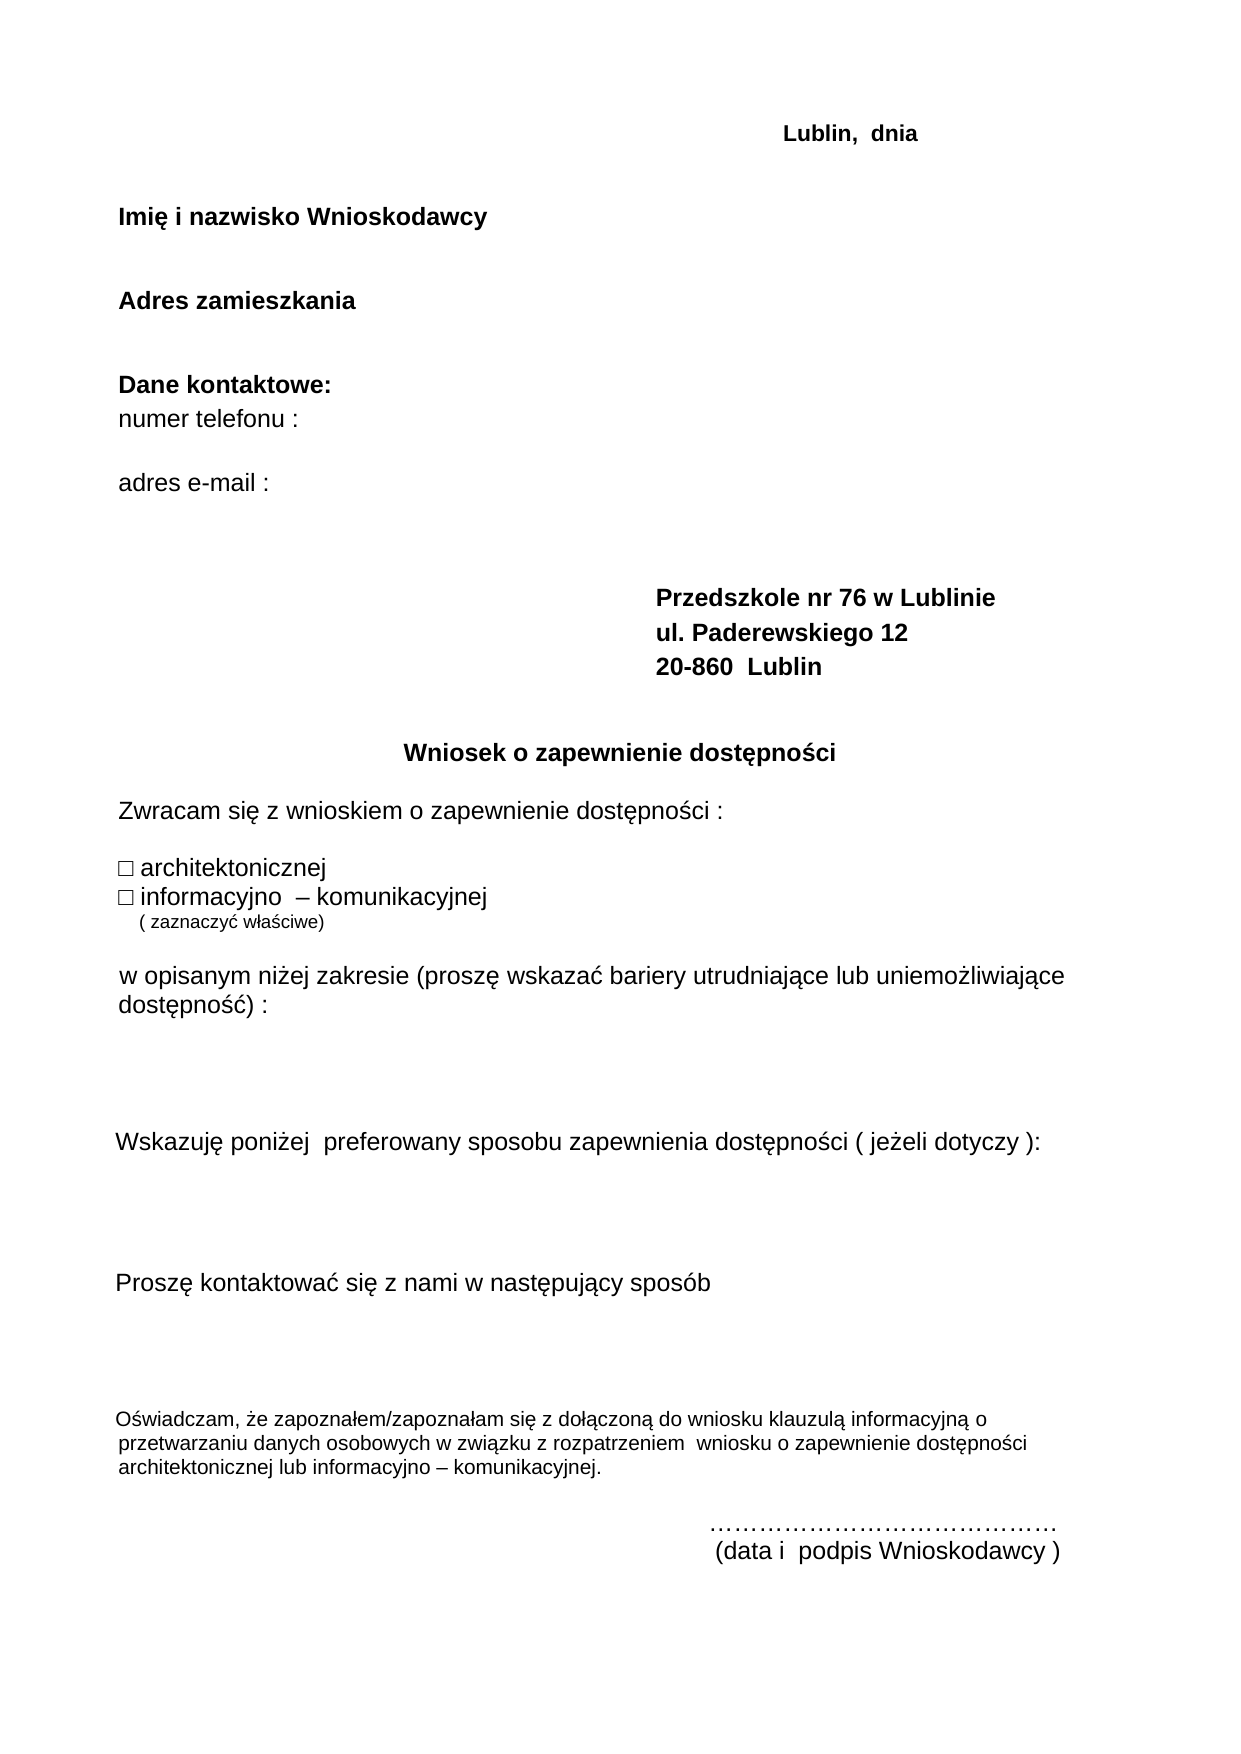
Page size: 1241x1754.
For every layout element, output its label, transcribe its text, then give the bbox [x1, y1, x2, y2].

text Lublin, dnia [118, 118, 1145, 173]
text ( zaznaczyć właściwe) [118, 911, 1122, 932]
text Przedszkole nr 76 w Lublinie [656, 583, 1122, 612]
text 20-860 Lublin [656, 652, 1122, 681]
text Wskazuję poniżej preferowany sposobu zapewnienia dostępności ( jeżeli dotyczy ): [115, 1127, 1122, 1155]
text Dane kontaktowe: [118, 370, 1122, 398]
text numer telefonu : [118, 404, 1122, 433]
text □ informacyjno – komunikacyjnej [118, 882, 1122, 911]
text Proszę kontaktować się z nami w następujący sposób [115, 1268, 1122, 1297]
text …………………………………… [634, 1507, 1122, 1536]
text Zwracam się z wnioskiem o zapewnienie dostępności : [118, 796, 1122, 825]
text Adres zamieszkania [118, 286, 1122, 314]
text adres e-mail : [118, 468, 1122, 497]
text Oświadczam, że zapoznałem/zapoznałam się z dołączoną do wniosku klauzulą informacyjną o przetwarzaniu danych osobowych w związku z rozpatrzeniem wniosku o zapewnienie dostępności architektonicznej lub informacyjno – komunikacyjnej. [115, 1407, 1122, 1479]
text w opisanym niżej zakresie (proszę wskazać bariery utrudniające lub uniemożliwiające dostępność) : [118, 961, 1122, 1019]
text (data i podpis Wnioskodawcy ) [634, 1536, 1122, 1565]
text Imię i nazwisko Wnioskodawcy [118, 202, 1122, 231]
text Wniosek o zapewnienie dostępności [118, 738, 1122, 767]
text ul. Paderewskiego 12 [656, 617, 1122, 646]
text □ architektonicznej [118, 853, 1122, 882]
